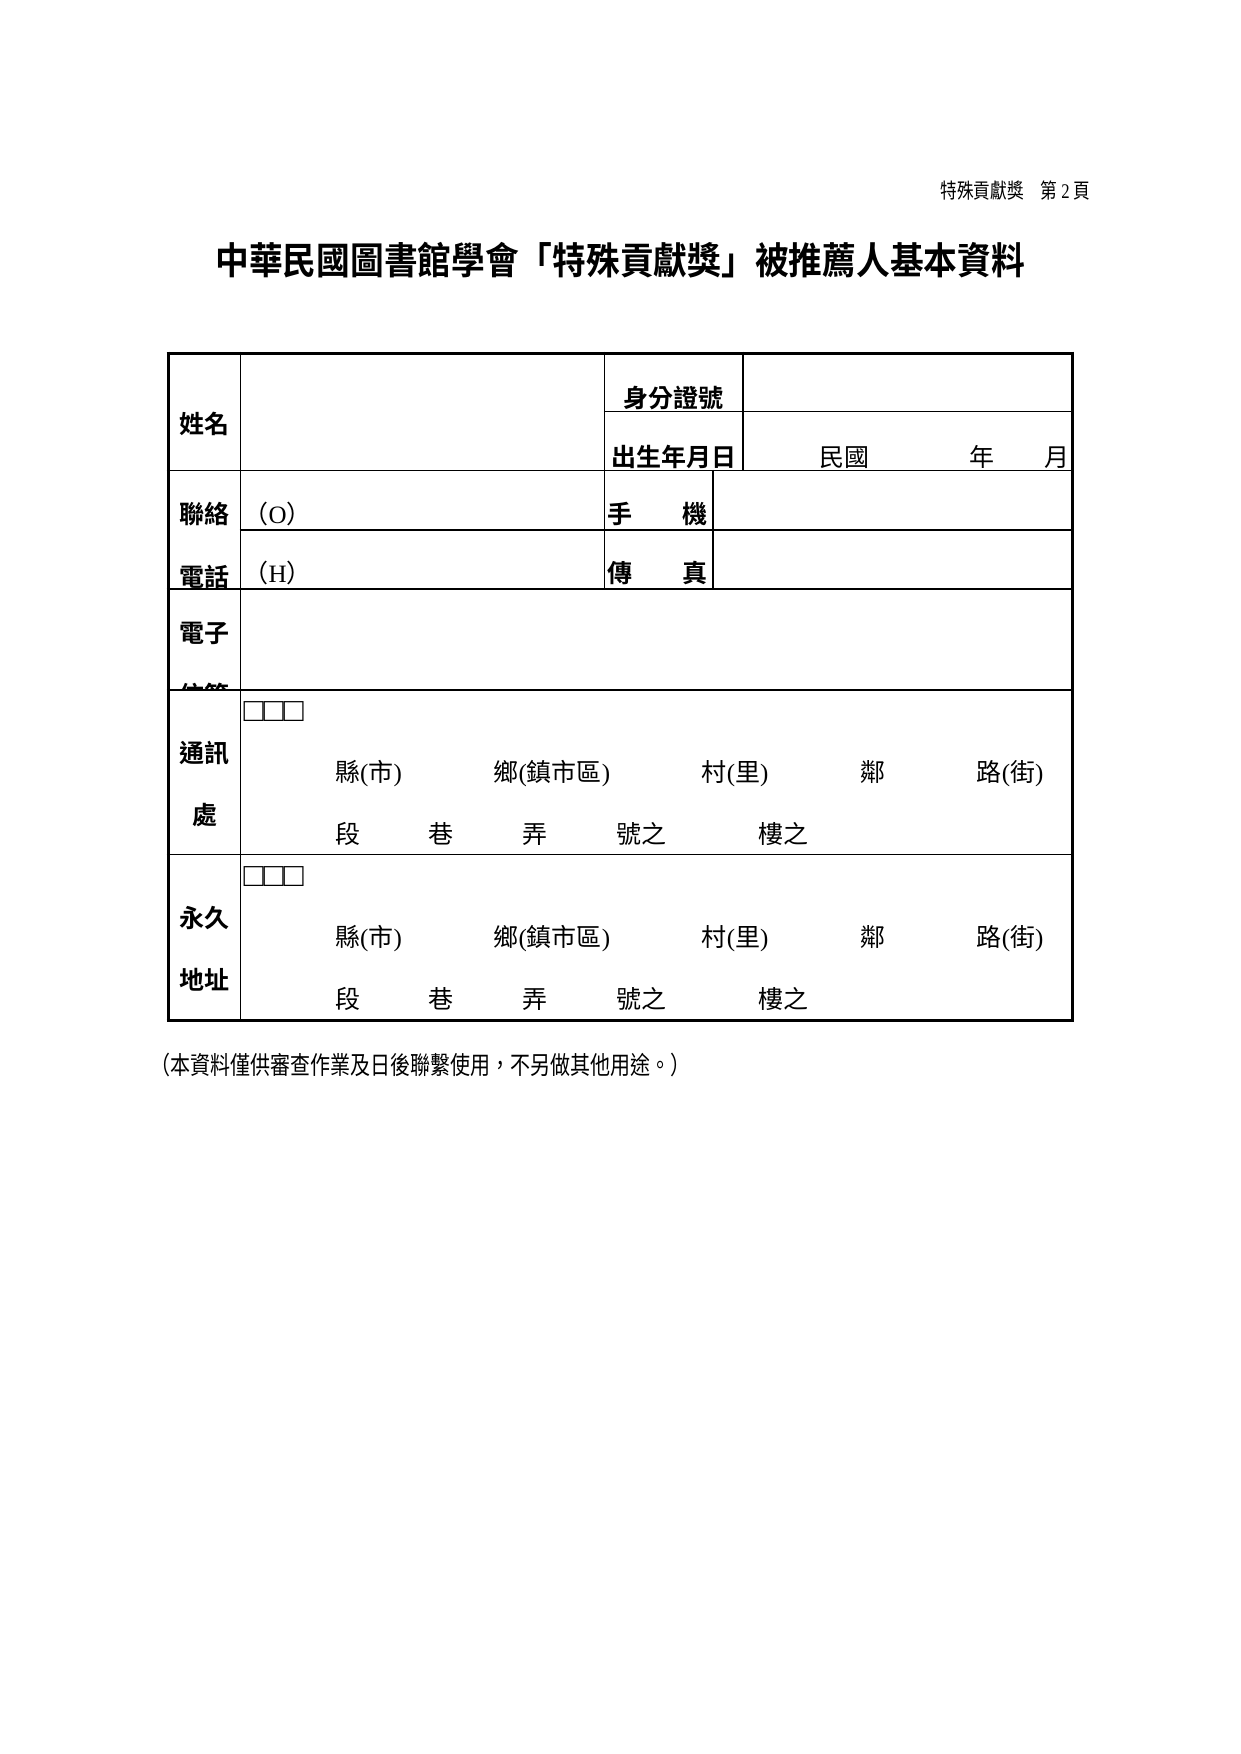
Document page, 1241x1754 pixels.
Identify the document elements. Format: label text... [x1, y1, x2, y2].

table_header [744, 355, 1071, 411]
table_cell □□□ 縣(市) 鄉(鎮市區) 村(里) 鄰 路(街) 段 巷 弄 號之 樓之 [241, 855, 1071, 1019]
table_cell [714, 531, 1071, 588]
table_cell 出生年月日 [605, 412, 742, 470]
text 特殊貢獻獎 第2頁 [150, 175, 1090, 205]
table_cell 傳 真 [605, 531, 712, 588]
table_header 姓名 [170, 355, 240, 470]
table_cell 民國 年 月 日 [744, 412, 1071, 470]
table_cell 電子信箱 [170, 590, 240, 689]
table_cell 聯絡電話 [170, 471, 240, 588]
text 中華民國圖書館學會「特殊貢獻獎」被推薦人基本資料 [150, 231, 1090, 285]
table_cell 永久地址 [170, 855, 240, 1019]
table_cell 通訊 處 [170, 691, 240, 854]
table_header 身分證號 [605, 355, 742, 411]
table_header [241, 355, 604, 470]
table_cell 手 機 [605, 471, 712, 529]
table_cell [714, 471, 1071, 529]
table_cell □□□ 縣(市) 鄉(鎮市區) 村(里) 鄰 路(街) 段 巷 弄 號之 樓之 [241, 691, 1071, 854]
table_cell （O） [241, 471, 604, 529]
table_cell （H） [241, 531, 604, 588]
text （本資料僅供審查作業及日後聯繫使用，不另做其他用途。） [150, 1022, 1090, 1084]
table_cell [241, 590, 1071, 689]
